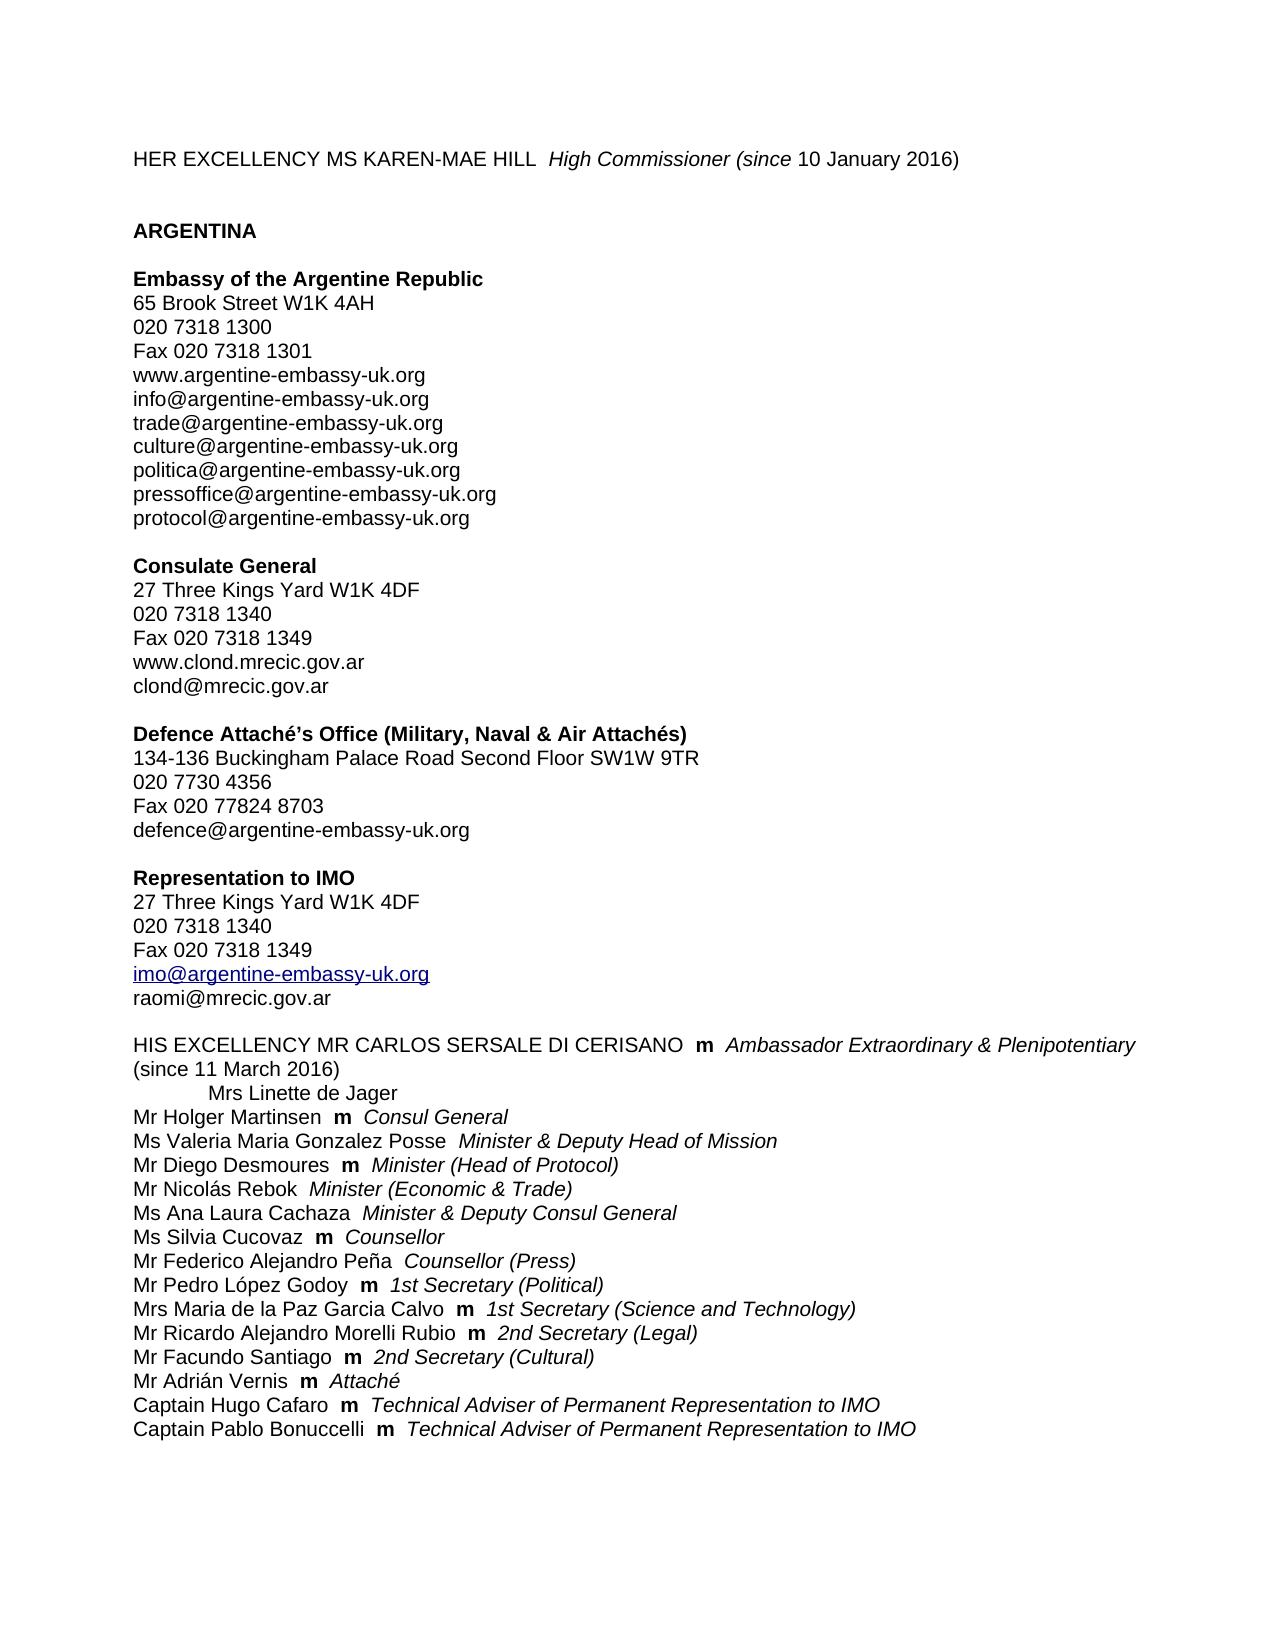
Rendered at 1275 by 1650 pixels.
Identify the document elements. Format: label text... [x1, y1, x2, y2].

text 27 Three Kings Yard W1K 4DF [133, 889, 1181, 913]
text HER EXCELLENCY MS KAREN-MAE HILL High Commissioner (since 10 January 2016) [133, 147, 1181, 171]
text Consulate General [133, 554, 1181, 578]
text Fax 020 7318 1301 [133, 338, 1181, 362]
text defence@argentine-embassy-uk.org [133, 818, 1181, 842]
text Representation to IMO [133, 866, 1181, 889]
text www.clond.mrecic.gov.ar [133, 650, 1181, 674]
text www.argentine-embassy-uk.org [133, 362, 1181, 386]
text Mr Diego Desmoures m Minister (Head of Protocol) [133, 1153, 1181, 1177]
text Fax 020 7318 1349 [133, 937, 1181, 961]
text Mrs Maria de la Paz Garcia Calvo m 1st Secretary (Science and Technology) [133, 1297, 1181, 1321]
text politica@argentine-embassy-uk.org [133, 458, 1181, 482]
text Mr Facundo Santiago m 2nd Secretary (Cultural) [133, 1345, 1181, 1369]
text 27 Three Kings Yard W1K 4DF [133, 578, 1181, 602]
text Mr Pedro López Godoy m 1st Secretary (Political) [133, 1273, 1181, 1297]
text pressoffice@argentine-embassy-uk.org [133, 482, 1181, 506]
text HIS EXCELLENCY MR CARLOS SERSALE DI CERISANO m Ambassador Extraordinary & Plenipotentiary (since 11 March 2016) [133, 1033, 1181, 1081]
text 134-136 Buckingham Palace Road Second Floor SW1W 9TR [133, 746, 1181, 770]
text Mrs Linette de Jager [133, 1081, 1181, 1105]
text Embassy of the Argentine Republic [133, 267, 1181, 291]
text 65 Brook Street W1K 4AH [133, 291, 1181, 314]
text Mr Nicolás Rebok Minister (Economic & Trade) [133, 1177, 1181, 1201]
text trade@argentine-embassy-uk.org [133, 410, 1181, 434]
text Mr Holger Martinsen m Consul General [133, 1105, 1181, 1129]
text Defence Attaché’s Office (Military, Naval & Air Attachés) [133, 722, 1181, 746]
text Captain Pablo Bonuccelli m Technical Adviser of Permanent Representation to IMO [133, 1417, 1181, 1441]
text imo@argentine-embassy-uk.org [133, 961, 1181, 985]
text Ms Valeria Maria Gonzalez Posse Minister & Deputy Head of Mission [133, 1129, 1181, 1153]
text info@argentine-embassy-uk.org [133, 386, 1181, 410]
text culture@argentine-embassy-uk.org [133, 434, 1181, 458]
text Fax 020 7318 1349 [133, 626, 1181, 650]
text 020 7318 1340 [133, 602, 1181, 626]
text Captain Hugo Cafaro m Technical Adviser of Permanent Representation to IMO [133, 1393, 1181, 1417]
text Mr Adrián Vernis m Attaché [133, 1369, 1181, 1393]
text Mr Federico Alejandro Peña Counsellor (Press) [133, 1249, 1181, 1273]
text protocol@argentine-embassy-uk.org [133, 506, 1181, 530]
text ARGENTINA [133, 219, 1181, 243]
text 020 7730 4356 [133, 770, 1181, 794]
text Mr Ricardo Alejandro Morelli Rubio m 2nd Secretary (Legal) [133, 1321, 1181, 1345]
text clond@mrecic.gov.ar [133, 674, 1181, 698]
text raomi@mrecic.gov.ar [133, 985, 1181, 1009]
text 020 7318 1340 [133, 913, 1181, 937]
text Ms Silvia Cucovaz m Counsellor [133, 1225, 1181, 1249]
text 020 7318 1300 [133, 314, 1181, 338]
text Ms Ana Laura Cachaza Minister & Deputy Consul General [133, 1201, 1181, 1225]
text Fax 020 77824 8703 [133, 794, 1181, 818]
